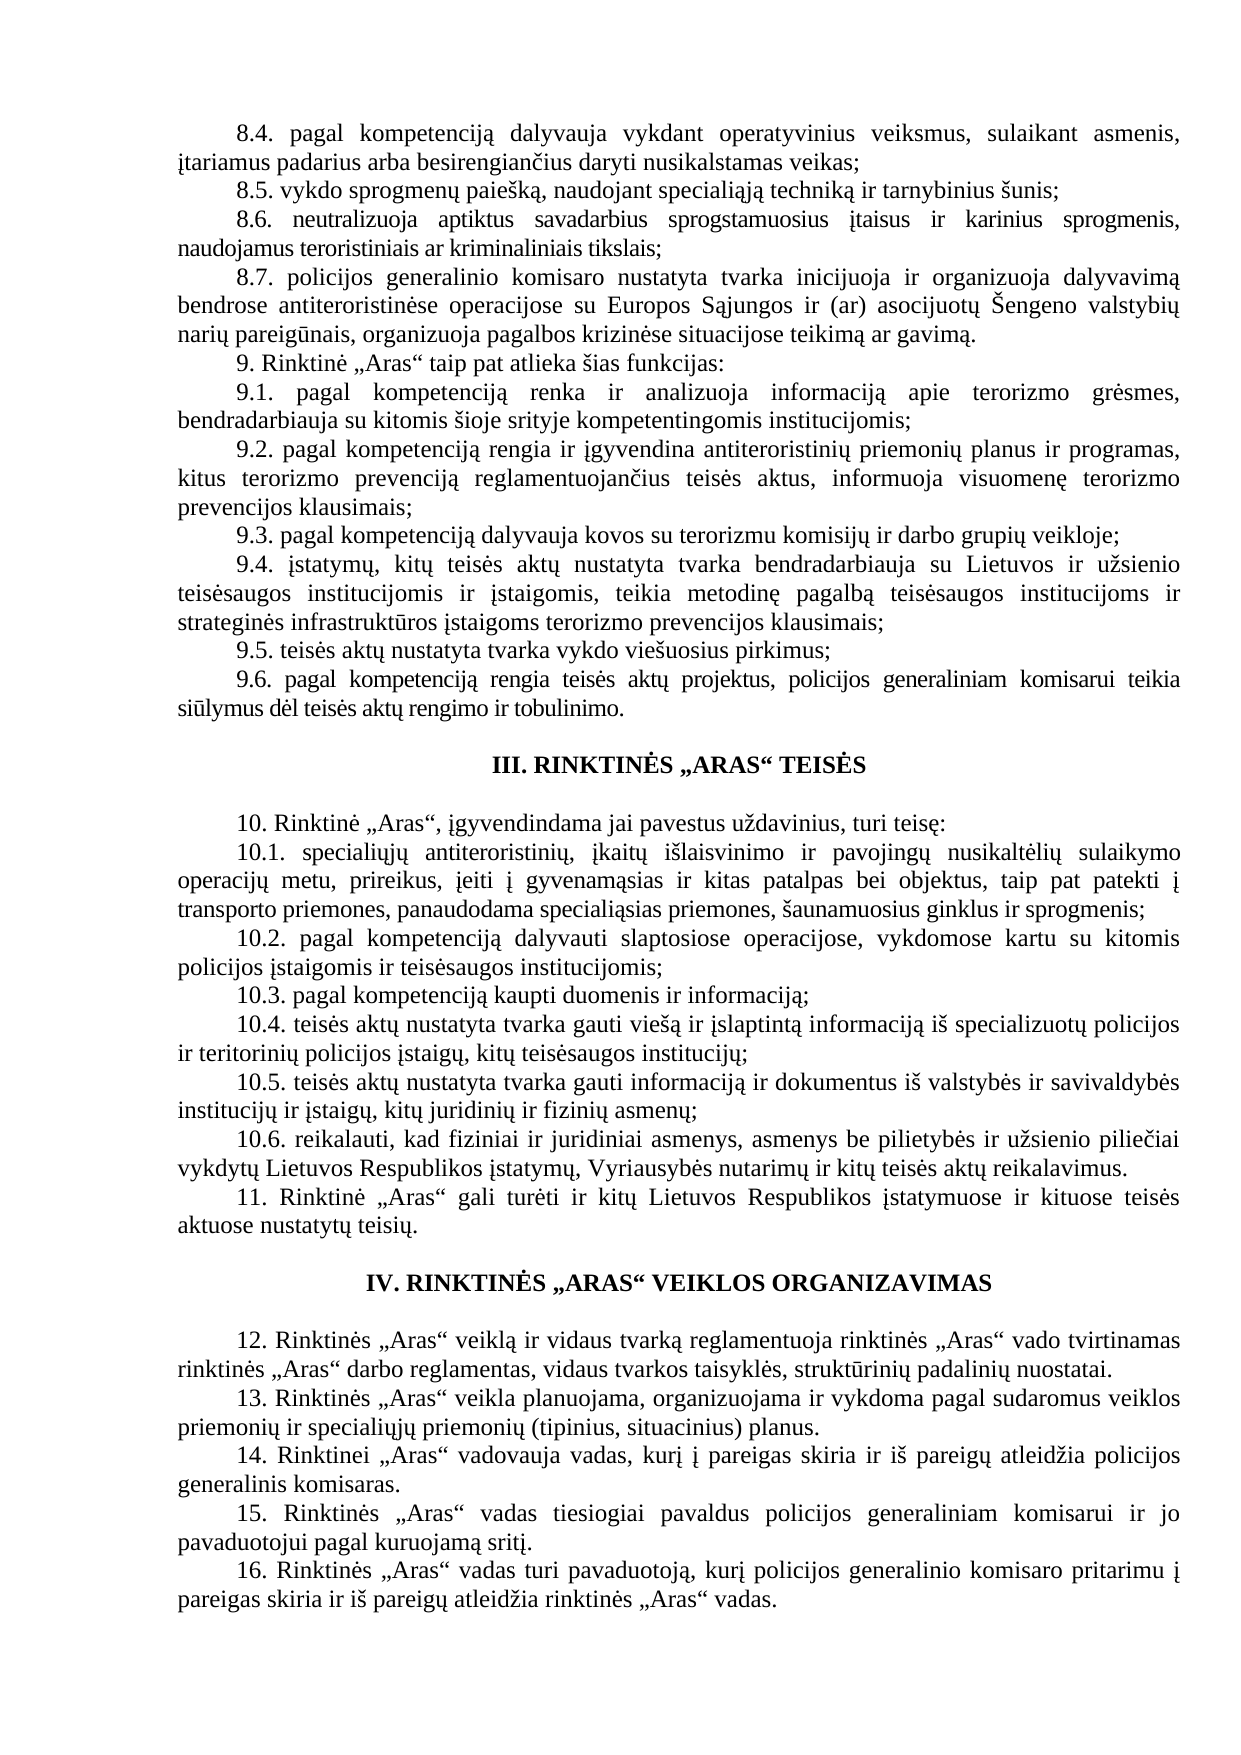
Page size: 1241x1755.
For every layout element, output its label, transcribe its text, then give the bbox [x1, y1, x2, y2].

text 12. Rinktinės „Aras“ veiklą ir vidaus tvarką reglamentuoja rinktinės „Aras“ vado tvirtinamas rinktinės „Aras“ darbo reglamentas, vidaus tvarkos taisyklės, struktūrinių padalinių nuostatai. [177, 1326, 1181, 1383]
text 13. Rinktinės „Aras“ veikla planuojama, organizuojama ir vykdoma pagal sudaromus veiklos priemonių ir specialiųjų priemonių (tipinius, situacinius) planus. [177, 1383, 1181, 1441]
text 9.2. pagal kompetenciją rengia ir įgyvendina antiteroristinių priemonių planus ir programas, kitus terorizmo prevenciją reglamentuojančius teisės aktus, informuoja visuomenę terorizmo prevencijos klausimais; [177, 434, 1181, 521]
text 11. Rinktinė „Aras“ gali turėti ir kitų Lietuvos Respublikos įstatymuose ir kituose teisės aktuose nustatytų teisių. [177, 1182, 1181, 1239]
text 10.1. specialiųjų antiteroristinių, įkaitų išlaisvinimo ir pavojingų nusikaltėlių sulaikymo operacijų metu, prireikus, įeiti į gyvenamąsias ir kitas patalpas bei objektus, taip pat patekti į transporto priemones, panaudodama specialiąsias priemones, šaunamuosius ginklus ir sprogmenis; [177, 837, 1181, 923]
text III. RINKTINĖS „ARAS“ TEISĖS [177, 751, 1181, 779]
text 10.4. teisės aktų nustatyta tvarka gauti viešą ir įslaptintą informaciją iš specializuotų policijos ir teritorinių policijos įstaigų, kitų teisėsaugos institucijų; [177, 1009, 1181, 1067]
text 8.7. policijos generalinio komisaro nustatyta tvarka inicijuoja ir organizuoja dalyvavimą bendrose antiteroristinėse operacijose su Europos Sąjungos ir (ar) asocijuotų Šengeno valstybių narių pareigūnais, organizuoja pagalbos krizinėse situacijose teikimą ar gavimą. [177, 262, 1181, 348]
text 10.5. teisės aktų nustatyta tvarka gauti informaciją ir dokumentus iš valstybės ir savivaldybės institucijų ir įstaigų, kitų juridinių ir fizinių asmenų; [177, 1067, 1181, 1124]
text 8.6. neutralizuoja aptiktus savadarbius sprogstamuosius įtaisus ir karinius sprogmenis, naudojamus teroristiniais ar kriminaliniais tikslais; [177, 204, 1181, 262]
text 9. Rinktinė „Aras“ taip pat atlieka šias funkcijas: [177, 348, 1181, 377]
text 9.1. pagal kompetenciją renka ir analizuoja informaciją apie terorizmo grėsmes, bendradarbiauja su kitomis šioje srityje kompetentingomis institucijomis; [177, 377, 1181, 434]
text 8.4. pagal kompetenciją dalyvauja vykdant operatyvinius veiksmus, sulaikant asmenis, įtariamus padarius arba besirengiančius daryti nusikalstamas veikas; [177, 118, 1181, 176]
text 14. Rinktinei „Aras“ vadovauja vadas, kurį į pareigas skiria ir iš pareigų atleidžia policijos generalinis komisaras. [177, 1441, 1181, 1498]
text 9.4. įstatymų, kitų teisės aktų nustatyta tvarka bendradarbiauja su Lietuvos ir užsienio teisėsaugos institucijomis ir įstaigomis, teikia metodinę pagalbą teisėsaugos institucijoms ir strateginės infrastruktūros įstaigoms terorizmo prevencijos klausimais; [177, 549, 1181, 636]
text IV. RINKTINĖS „ARAS“ VEIKLOS ORGANIZAVIMAS [177, 1268, 1181, 1297]
text 10.6. reikalauti, kad fiziniai ir juridiniai asmenys, asmenys be pilietybės ir užsienio piliečiai vykdytų Lietuvos Respublikos įstatymų, Vyriausybės nutarimų ir kitų teisės aktų reikalavimus. [177, 1124, 1181, 1182]
text 10. Rinktinė „Aras“, įgyvendindama jai pavestus uždavinius, turi teisę: [177, 808, 1181, 837]
text 10.2. pagal kompetenciją dalyvauti slaptosiose operacijose, vykdomose kartu su kitomis policijos įstaigomis ir teisėsaugos institucijomis; [177, 923, 1181, 981]
text 9.6. pagal kompetenciją rengia teisės aktų projektus, policijos generaliniam komisarui teikia siūlymus dėl teisės aktų rengimo ir tobulinimo. [177, 664, 1181, 722]
text 15. Rinktinės „Aras“ vadas tiesiogiai pavaldus policijos generaliniam komisarui ir jo pavaduotojui pagal kuruojamą sritį. [177, 1498, 1181, 1556]
text 10.3. pagal kompetenciją kaupti duomenis ir informaciją; [177, 981, 1181, 1009]
text 9.5. teisės aktų nustatyta tvarka vykdo viešuosius pirkimus; [177, 636, 1181, 664]
text 9.3. pagal kompetenciją dalyvauja kovos su terorizmu komisijų ir darbo grupių veikloje; [177, 521, 1181, 549]
text 16. Rinktinės „Aras“ vadas turi pavaduotoją, kurį policijos generalinio komisaro pritarimu į pareigas skiria ir iš pareigų atleidžia rinktinės „Aras“ vadas. [177, 1556, 1181, 1613]
text 8.5. vykdo sprogmenų paiešką, naudojant specialiąją techniką ir tarnybinius šunis; [177, 176, 1181, 204]
